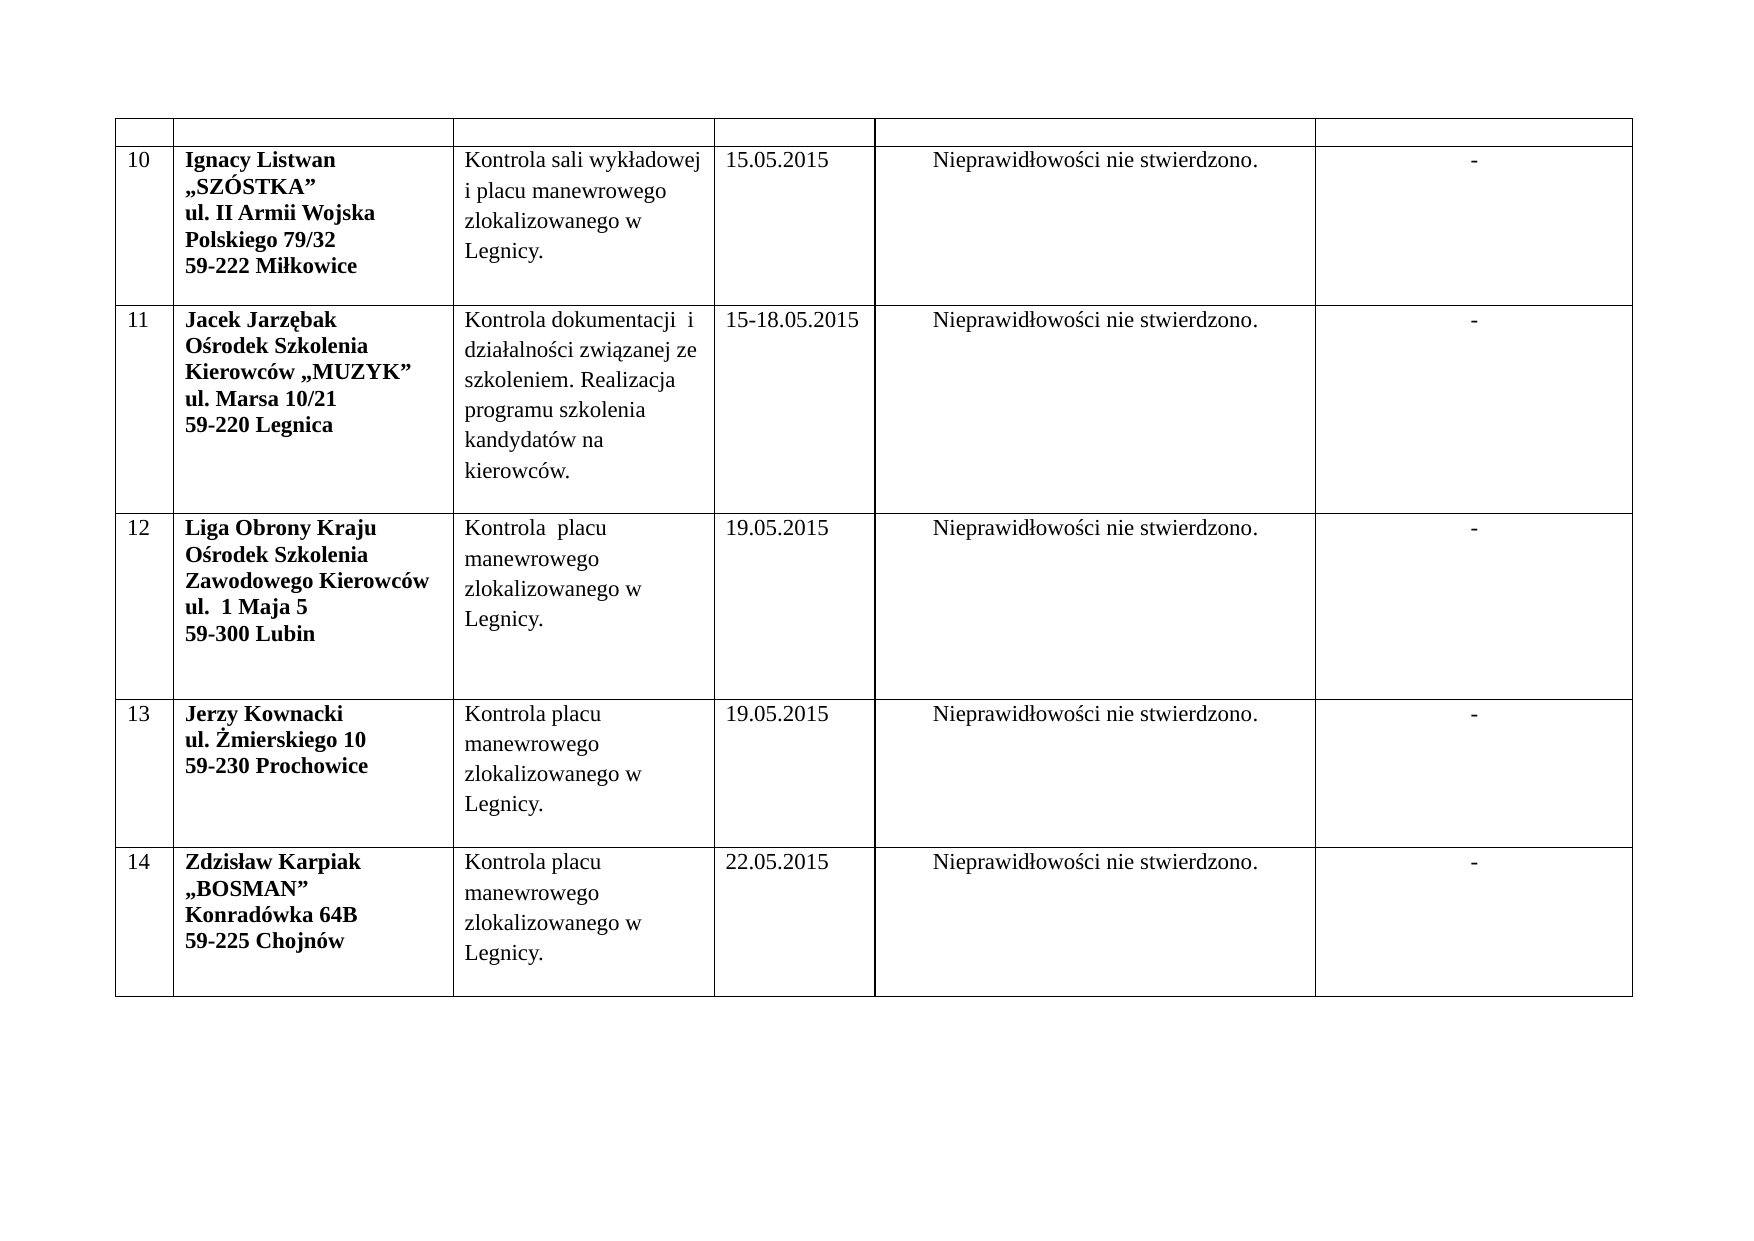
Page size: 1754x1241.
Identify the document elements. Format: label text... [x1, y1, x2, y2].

table_cell 14 [116, 848, 173, 996]
table_cell [174, 119, 453, 146]
table_cell Nieprawidłowości nie stwierdzono. [876, 147, 1315, 305]
table_cell Kontrola placu manewrowego zlokalizowanego w Legnicy. [454, 514, 714, 699]
table_cell Liga Obrony Kraju Ośrodek Szkolenia Zawodowego Kierowców ul. 1 Maja 5 59-300 Lubin [174, 514, 453, 699]
table_cell - [1316, 119, 1632, 146]
table_cell [876, 119, 1315, 146]
table_cell Jerzy Kownacki ul. Żmierskiego 10 59-230 Prochowice [174, 700, 453, 847]
table_cell - [1316, 848, 1632, 996]
table_cell Jacek Jarzębak Ośrodek Szkolenia Kierowców „MUZYK” ul. Marsa 10/21 59-220 Legnica [174, 306, 453, 513]
table_cell Nieprawidłowości nie stwierdzono. [876, 700, 1315, 847]
table_cell [715, 119, 874, 146]
table_cell - [1316, 147, 1632, 305]
table_cell Nieprawidłowości nie stwierdzono. [876, 306, 1315, 513]
table_cell 10 [116, 147, 173, 305]
table_cell [116, 119, 173, 146]
table_cell 11 [116, 306, 173, 513]
table_cell Kontrola placu manewrowego zlokalizowanego w Legnicy. [454, 848, 714, 996]
table_cell - [1316, 514, 1632, 699]
table_cell 15-18.05.2015 [715, 306, 874, 513]
table_cell - [1316, 700, 1632, 847]
table_cell Kontrola sali wykładowej i placu manewrowego zlokalizowanego w Legnicy. [454, 147, 714, 305]
table_cell Zdzisław Karpiak „BOSMAN” Konradówka 64B 59-225 Chojnów [174, 848, 453, 996]
table_cell 19.05.2015 [715, 700, 874, 847]
table_cell Nieprawidłowości nie stwierdzono. [876, 848, 1315, 996]
table_cell 13 [116, 700, 173, 847]
table_cell 15.05.2015 [715, 147, 874, 305]
table_cell 19.05.2015 [715, 514, 874, 699]
table_cell - [1316, 306, 1632, 513]
table_cell Kontrola placu manewrowego zlokalizowanego w Legnicy. [454, 700, 714, 847]
table_cell Nieprawidłowości nie stwierdzono. [876, 514, 1315, 699]
table_cell 22.05.2015 [715, 848, 874, 996]
table_cell 12 [116, 514, 173, 699]
table_cell Ignacy Listwan „SZÓSTKA” ul. II Armii Wojska Polskiego 79/32 59-222 Miłkowice [174, 147, 453, 305]
